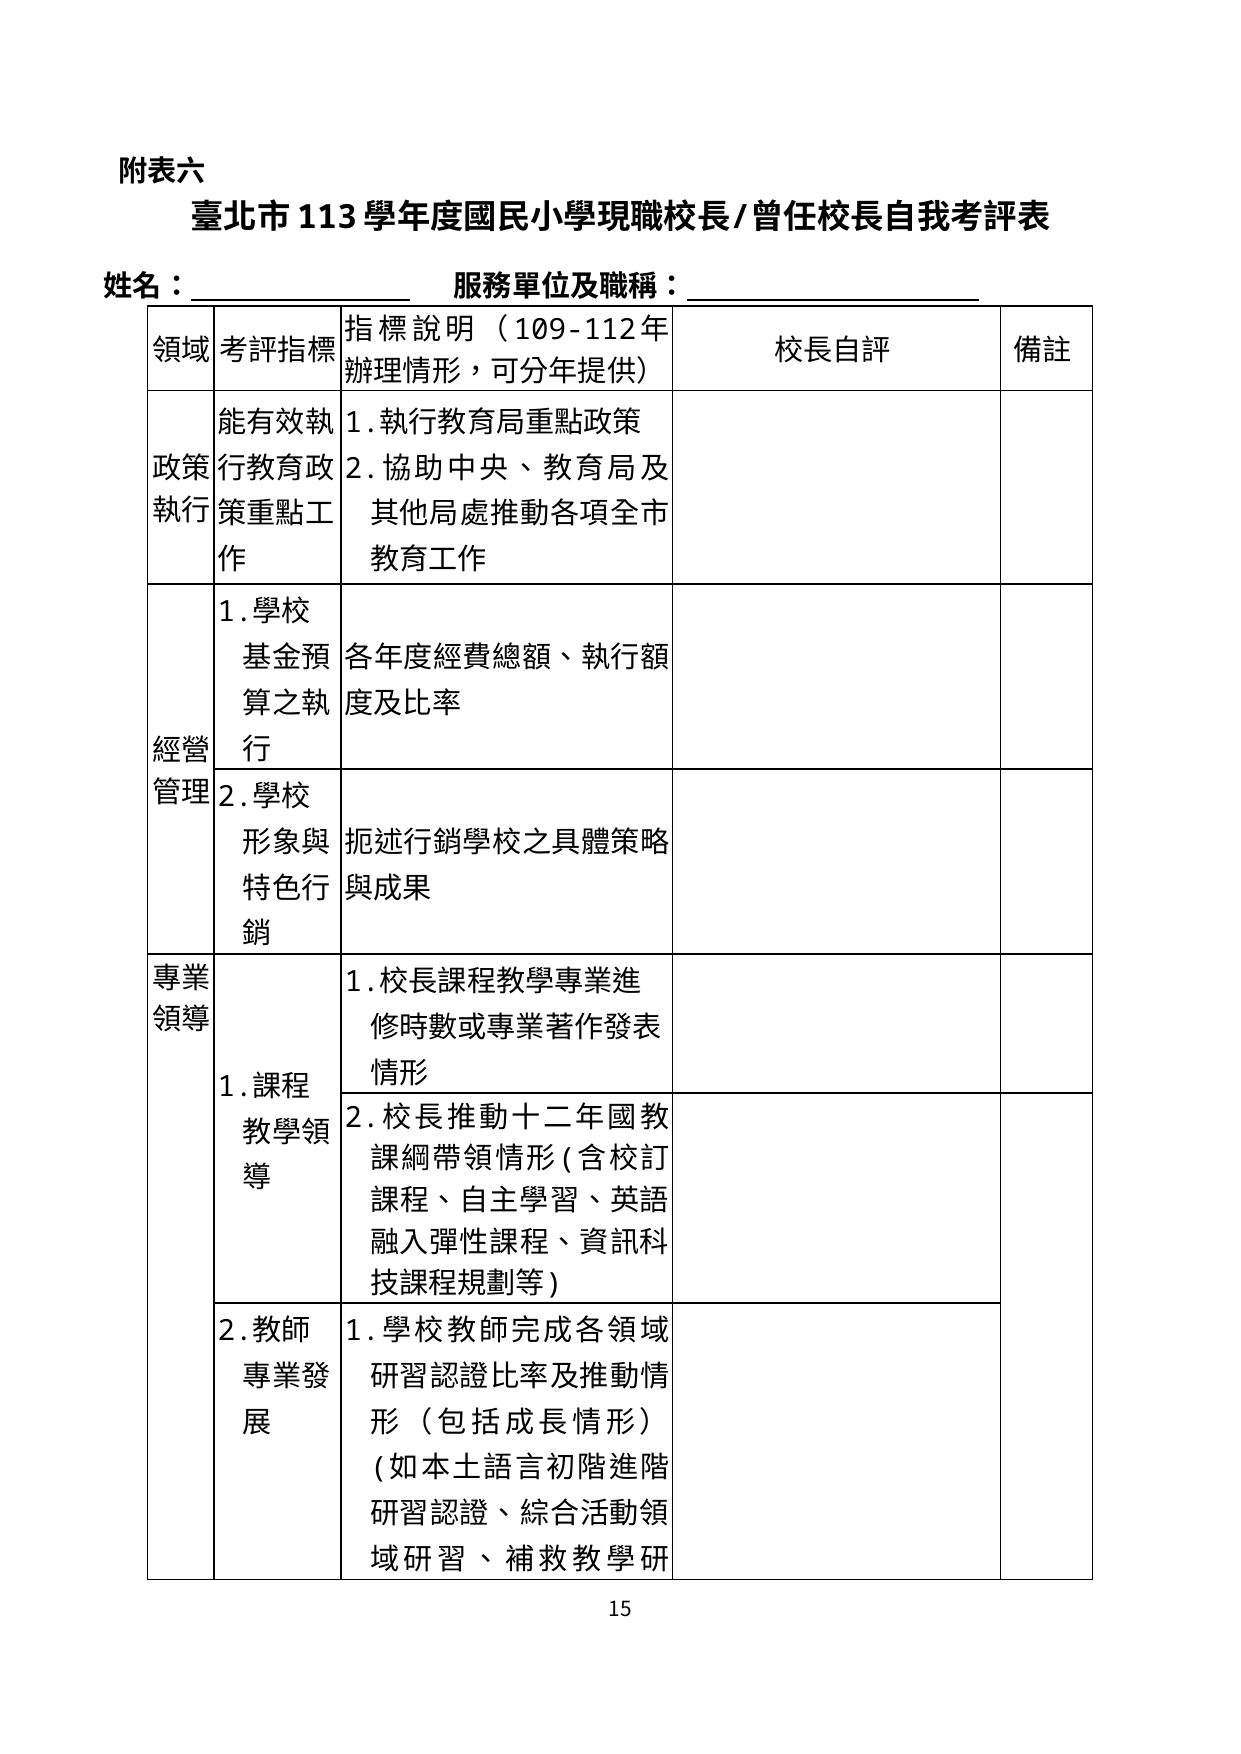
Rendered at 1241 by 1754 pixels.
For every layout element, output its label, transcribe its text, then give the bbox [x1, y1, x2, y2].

table_cell 1.課程教學領導 [215, 955, 340, 1302]
table_cell 各年度經費總額、執行額度及比率 [342, 585, 672, 768]
table_header 考評指標 [215, 307, 340, 390]
table_cell 1.執行教育局重點政策 2.協助中央、教育局及其他局處推動各項全市教育工作 [342, 391, 672, 583]
table_cell 能有效執行教育政策重點工作 [215, 391, 340, 583]
table_cell 政策執行 [148, 391, 213, 583]
table_cell [673, 1304, 1000, 1579]
table_cell [673, 770, 1000, 953]
table_cell 扼述行銷學校之具體策略與成果 [342, 770, 672, 953]
table_cell [673, 955, 1000, 1092]
table_cell 2.學校形象與特色行銷 [215, 770, 340, 953]
text 姓名： 服務單位及職稱： [103, 263, 1092, 305]
table_cell 2.校長推動十二年國教課綱帶領情形(含校訂課程、自主學習、英語融入彈性課程、資訊科技課程規劃等) [342, 1094, 672, 1302]
text 臺北市113學年度國民小學現職校長/曾任校長自我考評表 [148, 190, 1092, 238]
table_cell 專業領導 [148, 955, 213, 1579]
table_cell 1.學校教師完成各領域研習認證比率及推動情形（包括成長情形）(如本土語言初階進階研習認證、綜合活動領域研習、補救教學研 [342, 1304, 672, 1579]
table_cell [1001, 770, 1092, 953]
table_cell [673, 1094, 1000, 1302]
table_cell 2.教師專業發展 [215, 1304, 340, 1579]
text 附表六 [118, 148, 1092, 190]
table_header 備註 [1001, 307, 1092, 390]
table_cell [1001, 585, 1092, 768]
table_cell [1001, 391, 1092, 583]
table_cell [1001, 955, 1092, 1092]
table_cell [673, 391, 1000, 583]
table_cell [1001, 1094, 1092, 1579]
table_cell 1.校長課程教學專業進修時數或專業著作發表情形 [342, 955, 672, 1092]
table_cell 經營管理 [148, 585, 213, 953]
table_cell [673, 585, 1000, 768]
table_header 指標說明（109-112年辦理情形，可分年提供） [342, 307, 672, 390]
table_header 校長自評 [673, 307, 1000, 390]
table_header 領域 [148, 307, 213, 390]
table_cell 1.學校基金預算之執行 [215, 585, 340, 768]
